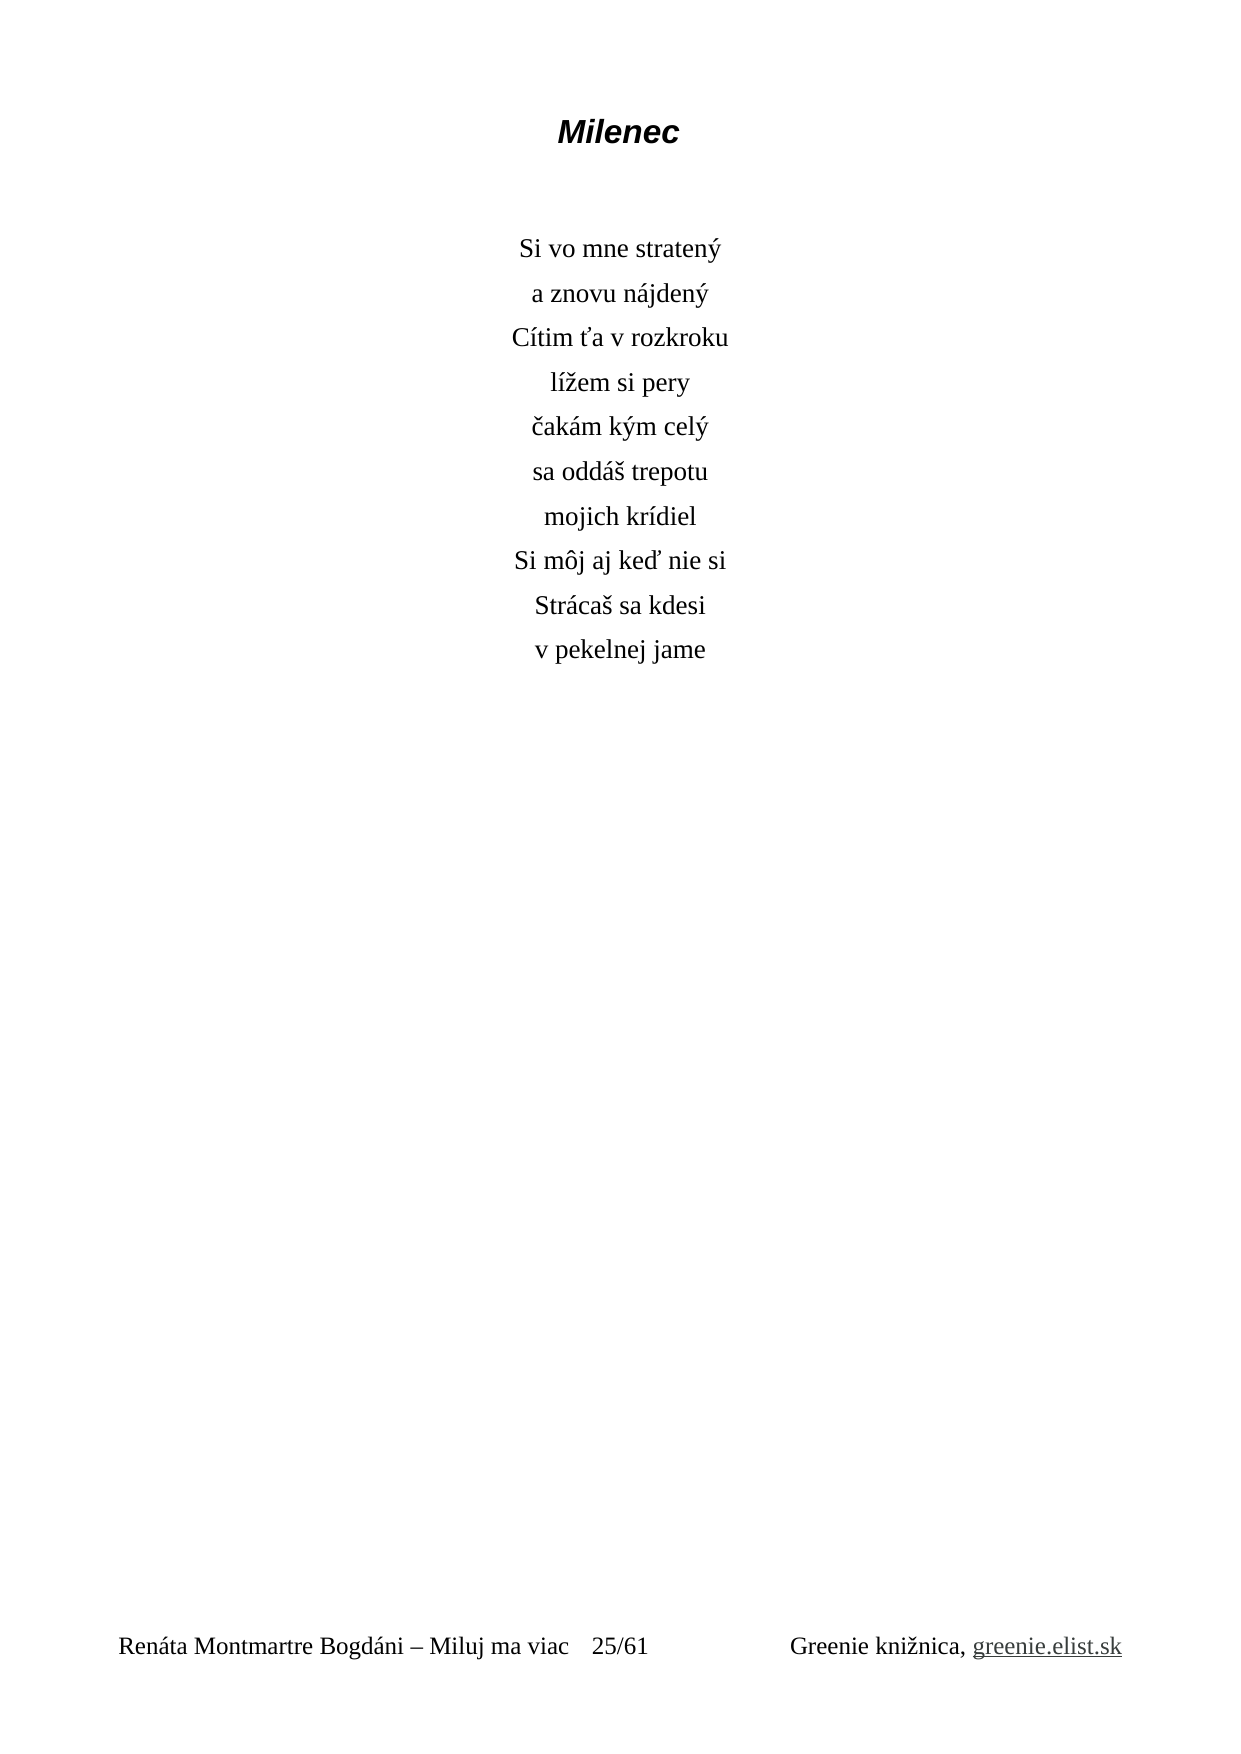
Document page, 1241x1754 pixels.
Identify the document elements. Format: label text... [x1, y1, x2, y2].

text mojich krídiel [106, 499, 1134, 531]
text Si vo mne stratený [106, 232, 1134, 263]
subtitle Milenec [106, 112, 1134, 151]
text lížem si pery [106, 366, 1134, 397]
text sa oddáš trepotu [106, 455, 1134, 486]
text Cítim ťa v rozkroku [106, 321, 1134, 352]
text Strácaš sa kdesi [106, 589, 1134, 620]
text a znovu nájdený [106, 277, 1134, 308]
text Si môj aj keď nie si [106, 544, 1134, 575]
text čakám kým celý [106, 410, 1134, 442]
text v pekelnej jame [106, 633, 1134, 664]
